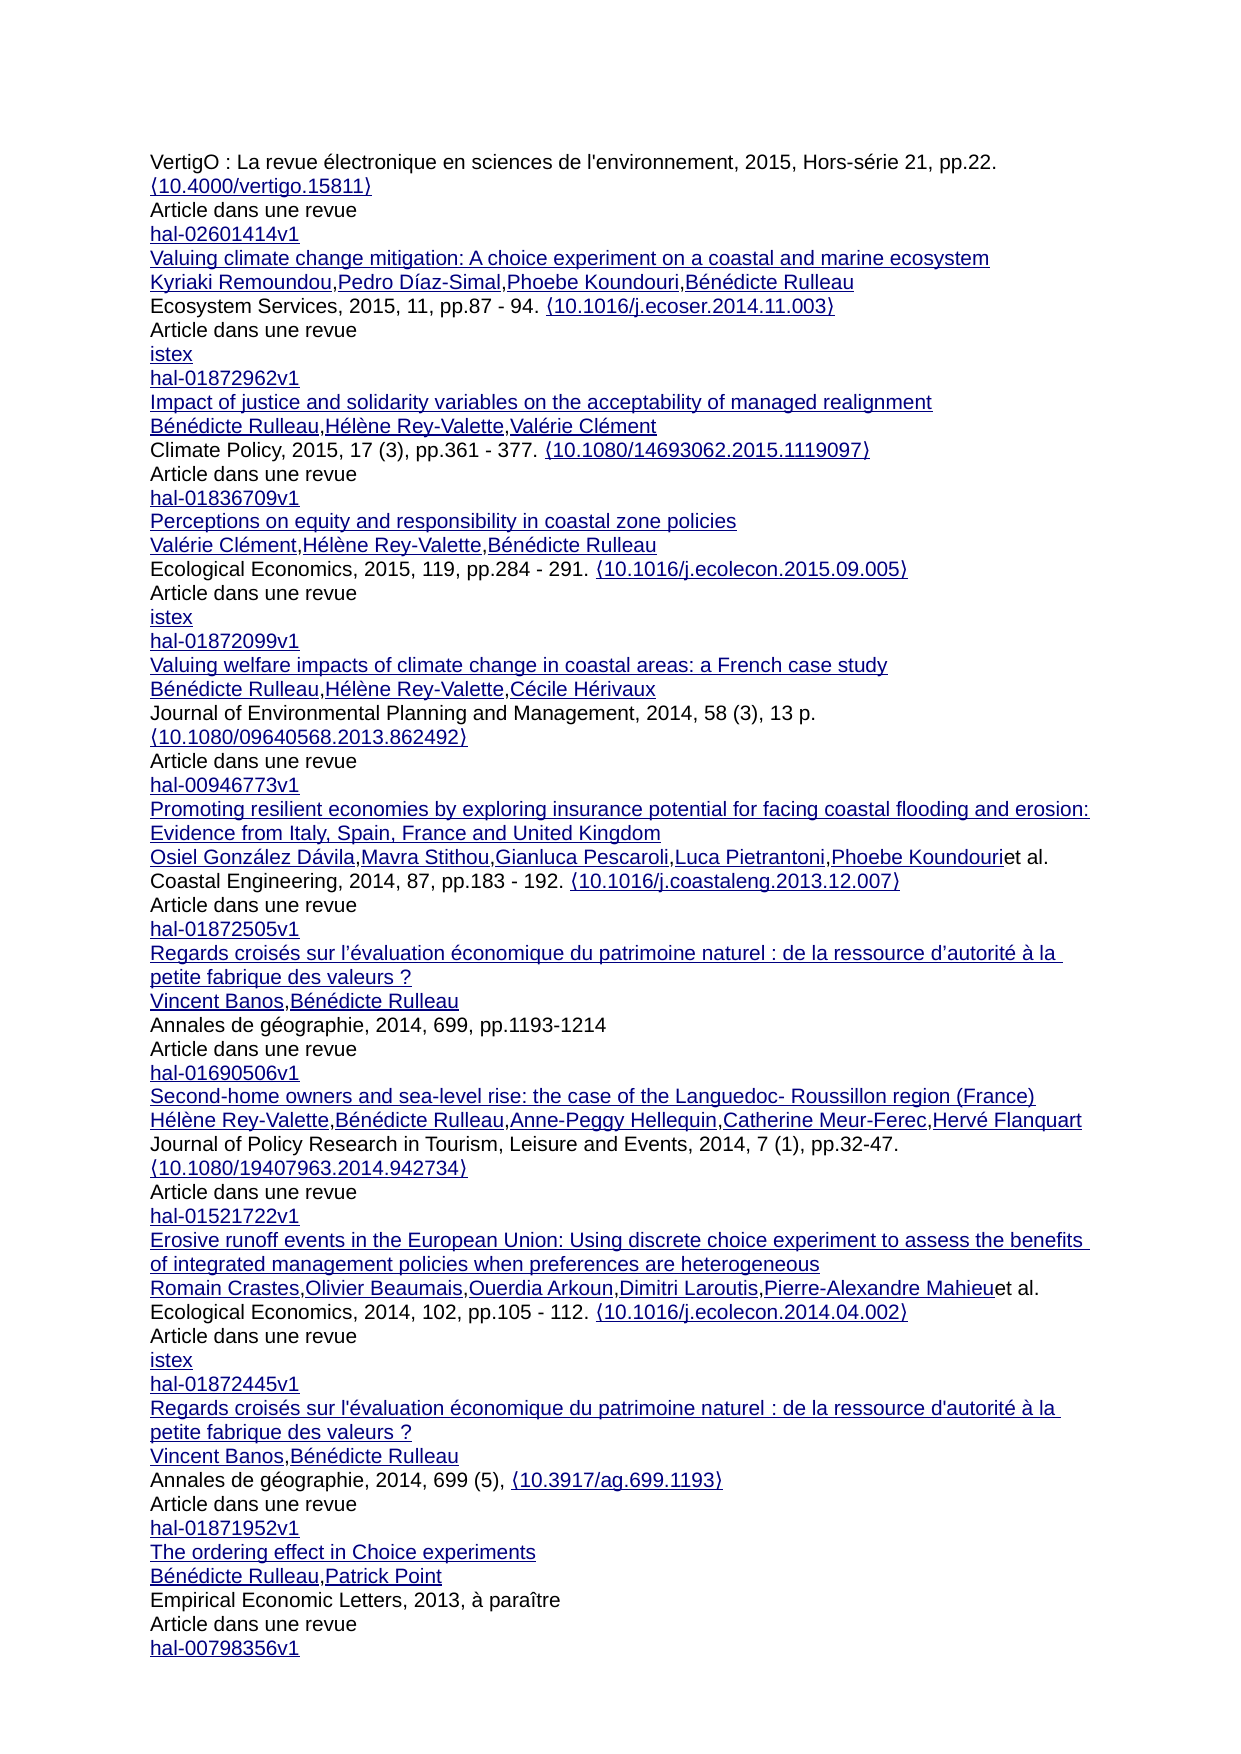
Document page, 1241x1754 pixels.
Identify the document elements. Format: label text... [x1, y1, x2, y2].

table_cell Second-home owners and sea-level rise: the case of the Languedoc- Roussillon region (France) Hélène Rey-Valette,Bénédicte Rulleau,Anne-Peggy Hellequin,Catherine Meur-Ferec,Hervé Flanquart Journal of Policy Research in Tourism, Leisure and Events, 2014, 7 (1), pp.32-47. ⟨10.1080/19407963.2014.942734⟩ Article dans une revue hal-01521722v1 [150, 1084, 1090, 1228]
table_cell Impact of justice and solidarity variables on the acceptability of managed realignment Bénédicte Rulleau,Hélène Rey-Valette,Valérie Clément Climate Policy, 2015, 17 (3), pp.361 - 377. ⟨10.1080/14693062.2015.1119097⟩ Article dans une revue hal-01836709v1 [150, 390, 1090, 509]
table_cell of integrated management policies when preferences are heterogeneous Romain Crastes,Olivier Beaumais,Ouerdia Arkoun,Dimitri Laroutis,Pierre-Alexandre Mahieuet al. Ecological Economics, 2014, 102, pp.105 - 112. ⟨10.1016/j.ecolecon.2014.04.002⟩ Article dans une revue istex hal-01872445v1 [150, 1250, 1090, 1396]
table_cell VertigO : La revue électronique en sciences de l'environnement, 2015, Hors-série 21, pp.22. ⟨10.4000/vertigo.15811⟩ Article dans une revue hal-02601414v1 [150, 150, 1090, 246]
table_cell Valuing welfare impacts of climate change in coastal areas: a French case study Bénédicte Rulleau,Hélène Rey-Valette,Cécile Hérivaux Journal of Environmental Planning and Management, 2014, 58 (3), 13 p. ⟨10.1080/09640568.2013.862492⟩ Article dans une revue hal-00946773v1 [150, 653, 1090, 797]
table_cell Evidence from Italy, Spain, France and United Kingdom Osiel González Dávila,Mavra Stithou,Gianluca Pescaroli,Luca Pietrantoni,Phoebe Koundouriet al. Coastal Engineering, 2014, 87, pp.183 - 192. ⟨10.1016/j.coastaleng.2013.12.007⟩ Article dans une revue hal-01872505v1 [150, 819, 1090, 941]
table_cell Regards croisés sur l’évaluation économique du patrimoine naturel : de la ressource d’autorité à la petite fabrique des valeurs ? Vincent Banos,Bénédicte Rulleau Annales de géographie, 2014, 699, pp.1193-1214 Article dans une revue hal-01690506v1 [150, 941, 1090, 1084]
table_cell Valuing climate change mitigation: A choice experiment on a coastal and marine ecosystem Kyriaki Remoundou,Pedro Díaz-Simal,Phoebe Koundouri,Bénédicte Rulleau Ecosystem Services, 2015, 11, pp.87 - 94. ⟨10.1016/j.ecoser.2014.11.003⟩ Article dans une revue istex hal-01872962v1 [150, 246, 1090, 389]
table_cell Regards croisés sur l'évaluation économique du patrimoine naturel : de la ressource d'autorité à la petite fabrique des valeurs ? Vincent Banos,Bénédicte Rulleau Annales de géographie, 2014, 699 (5), ⟨10.3917/ag.699.1193⟩ Article dans une revue hal-01871952v1 [150, 1396, 1090, 1539]
table_cell Perceptions on equity and responsibility in coastal zone policies Valérie Clément,Hélène Rey-Valette,Bénédicte Rulleau Ecological Economics, 2015, 119, pp.284 - 291. ⟨10.1016/j.ecolecon.2015.09.005⟩ Article dans une revue istex hal-01872099v1 [150, 509, 1090, 653]
table_cell Promoting resilient economies by exploring insurance potential for facing coastal flooding and erosion: [150, 797, 1090, 818]
table_cell Erosive runoff events in the European Union: Using discrete choice experiment to assess the benefits [150, 1228, 1090, 1249]
table_cell The ordering effect in Choice experiments Bénédicte Rulleau,Patrick Point Empirical Economic Letters, 2013, à paraître Article dans une revue hal-00798356v1 [150, 1540, 1090, 1659]
